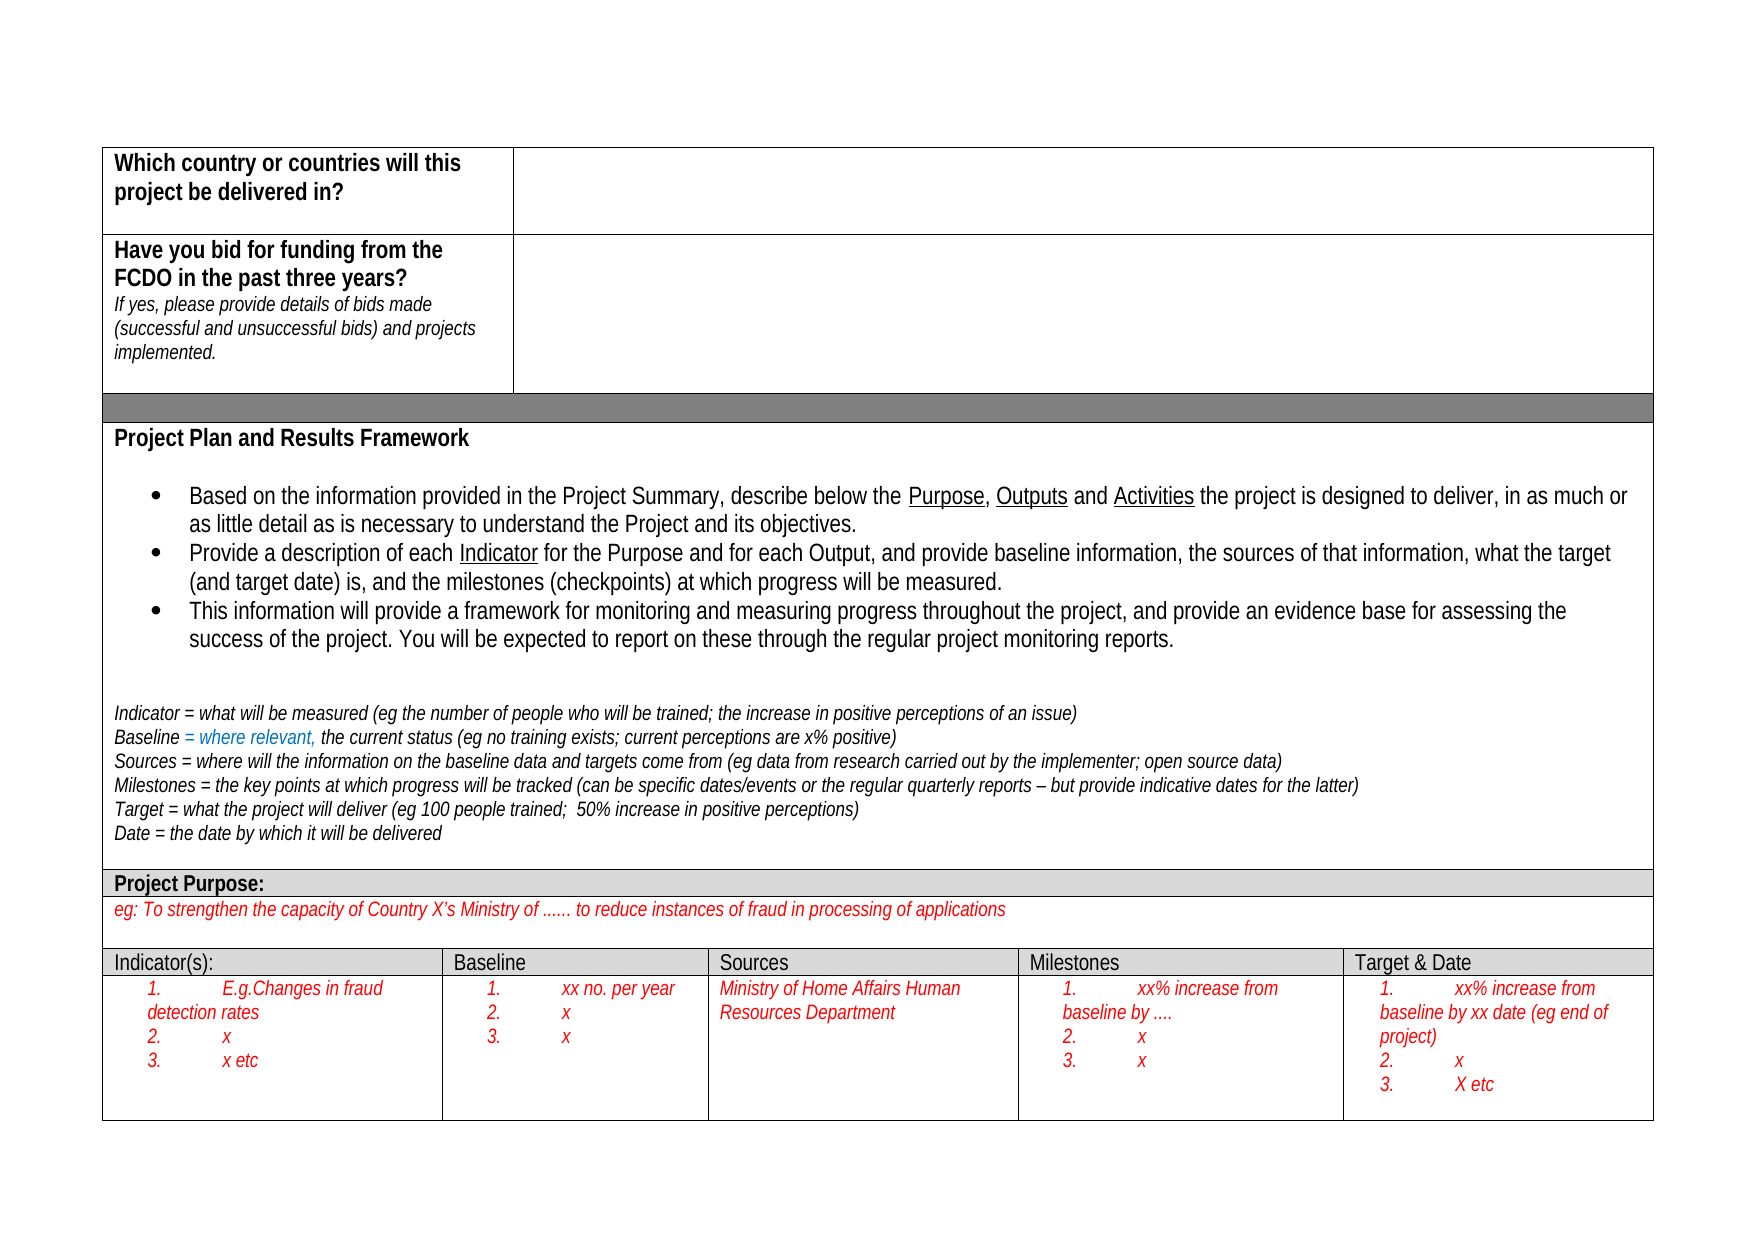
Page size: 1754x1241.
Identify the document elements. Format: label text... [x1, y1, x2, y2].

table_cell E.g.Changes in fraud detection rates x x etc [103, 976, 442, 1120]
table_cell xx% increase from baseline by .... x x [1019, 976, 1343, 1120]
table_cell Have you bid for funding from the FCDO in the past three years? If yes, please provide details of bids made (successful and unsuccessful bids) and projects implemented. [103, 235, 513, 393]
table_cell Target & Date [1344, 949, 1653, 975]
table_cell Project Plan and Results Framework Based on the information provided in the Project Summary, describe below the Purpose, Outputs and Activities the project is designed to deliver, in as much or as little detail as is necessary to understand the Project and its objectives. Provide a description of each Indicator for the Purpose and for each Output, and provide baseline information, the sources of that information, what the target (and target date) is, and the milestones (checkpoints) at which progress will be measured. This information will provide a framework for monitoring and measuring progress throughout the project, and provide an evidence base for assessing the success of the project. You will be expected to report on these through the regular project monitoring reports. Indicator = what will be measured (eg the number of people who will be trained; the increase in positive perceptions of an issue) Baseline = where relevant, the current status (eg no training exists; current perceptions are x% positive) Sources = where will the information on the baseline data and targets come from (eg data from research carried out by the implementer; open source data) Milestones = the key points at which progress will be tracked (can be specific dates/events or the regular quarterly reports – but provide indicative dates for the latter) Target = what the project will deliver (eg 100 people trained; 50% increase in positive perceptions) Date = the date by which it will be delivered [103, 423, 1653, 869]
table_cell eg: To strengthen the capacity of Country X’s Ministry of ...... to reduce instances of fraud in processing of applications [103, 897, 1653, 947]
table_cell xx% increase from baseline by xx date (eg end of project) x X etc [1344, 976, 1653, 1120]
table_cell Milestones [1019, 949, 1343, 975]
table_cell [514, 235, 1653, 393]
table_cell Project Purpose: [103, 870, 1653, 896]
table_cell [103, 394, 1653, 422]
table_cell Sources [709, 949, 1018, 975]
table_cell xx no. per year x x [443, 976, 708, 1120]
table_header [514, 148, 1653, 234]
table_cell Ministry of Home Affairs Human Resources Department [709, 976, 1018, 1120]
table_cell Baseline [443, 949, 708, 975]
table_header Which country or countries will this project be delivered in? [103, 148, 513, 234]
table_cell Indicator(s): [103, 949, 442, 975]
